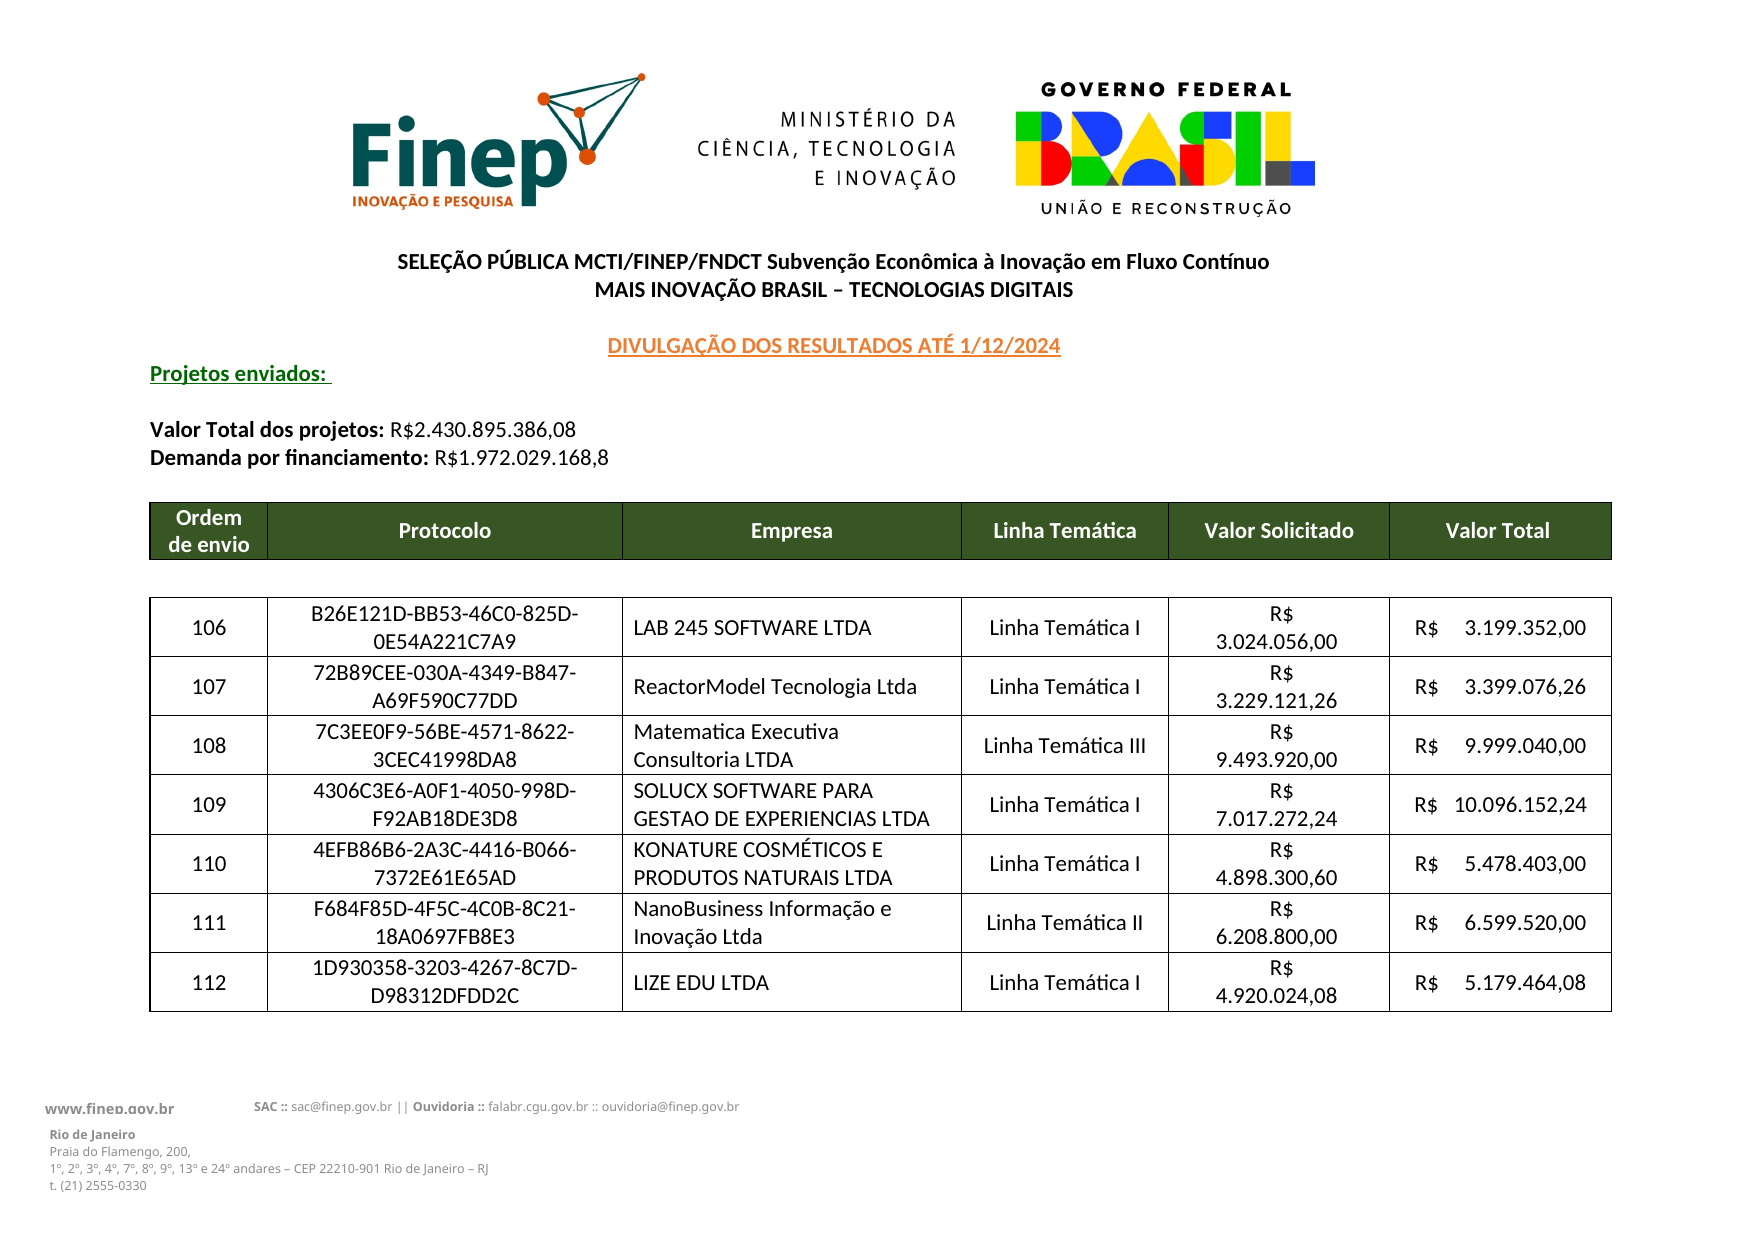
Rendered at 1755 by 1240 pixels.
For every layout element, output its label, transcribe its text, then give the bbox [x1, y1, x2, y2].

table_cell 108 [151, 716, 267, 774]
table_cell SOLUCX SOFTWARE PARA GESTAO DE EXPERIENCIAS LTDA [623, 775, 961, 833]
table_cell R$ 4.920.024,08 [1169, 953, 1389, 1011]
table_cell ReactorModel Tecnologia Ltda [623, 657, 961, 715]
table_cell Linha Temática I [962, 598, 1168, 656]
table_cell 111 [151, 894, 267, 952]
table_cell 107 [151, 657, 267, 715]
table_cell R$ 9.999.040,00 [1390, 716, 1611, 774]
table_cell KONATURE COSMÉTICOS E PRODUTOS NATURAIS LTDA [623, 835, 961, 892]
table_cell R$ 3.024.056,00 [1169, 598, 1389, 656]
table_cell Linha Temática III [962, 716, 1168, 774]
table_cell F684F85D-4F5C-4C0B-8C21-18A0697FB8E3 [268, 894, 622, 952]
table_cell 7C3EE0F9-56BE-4571-8622-3CEC41998DA8 [268, 716, 622, 774]
table_cell R$ 3.199.352,00 [1390, 598, 1611, 656]
table_cell 112 [151, 953, 267, 1011]
table_cell R$ 9.493.920,00 [1169, 716, 1389, 774]
table_cell R$ 6.599.520,00 [1390, 894, 1611, 952]
table_cell Linha Temática II [962, 894, 1168, 952]
table_cell 4306C3E6-A0F1-4050-998D-F92AB18DE3D8 [268, 775, 622, 833]
table_cell Linha Temática I [962, 953, 1168, 1011]
table_cell 110 [151, 835, 267, 892]
table_cell Linha Temática I [962, 775, 1168, 833]
table_cell 72B89CEE-030A-4349-B847-A69F590C77DD [268, 657, 622, 715]
table_cell R$ 3.399.076,26 [1390, 657, 1611, 715]
table_cell Matematica Executiva Consultoria LTDA [623, 716, 961, 774]
table_cell B26E121D-BB53-46C0-825D-0E54A221C7A9 [268, 598, 622, 656]
table_cell NanoBusiness Informação e Inovação Ltda [623, 894, 961, 952]
table_cell R$ 5.478.403,00 [1390, 835, 1611, 892]
table_cell 1D930358-3203-4267-8C7D-D98312DFDD2C [268, 953, 622, 1011]
table_cell R$ 4.898.300,60 [1169, 835, 1389, 892]
table_cell R$ 7.017.272,24 [1169, 775, 1389, 833]
table_cell Linha Temática I [962, 835, 1168, 892]
table_cell R$ 3.229.121,26 [1169, 657, 1389, 715]
table_cell 106 [151, 598, 267, 656]
table_cell 4EFB86B6-2A3C-4416-B066-7372E61E65AD [268, 835, 622, 892]
table_cell LAB 245 SOFTWARE LTDA [623, 598, 961, 656]
table_cell R$ 10.096.152,24 [1390, 775, 1611, 833]
table_cell Linha Temática I [962, 657, 1168, 715]
table_cell LIZE EDU LTDA [623, 953, 961, 1011]
table_cell 109 [151, 775, 267, 833]
table_cell R$ 5.179.464,08 [1390, 953, 1611, 1011]
table_cell R$ 6.208.800,00 [1169, 894, 1389, 952]
